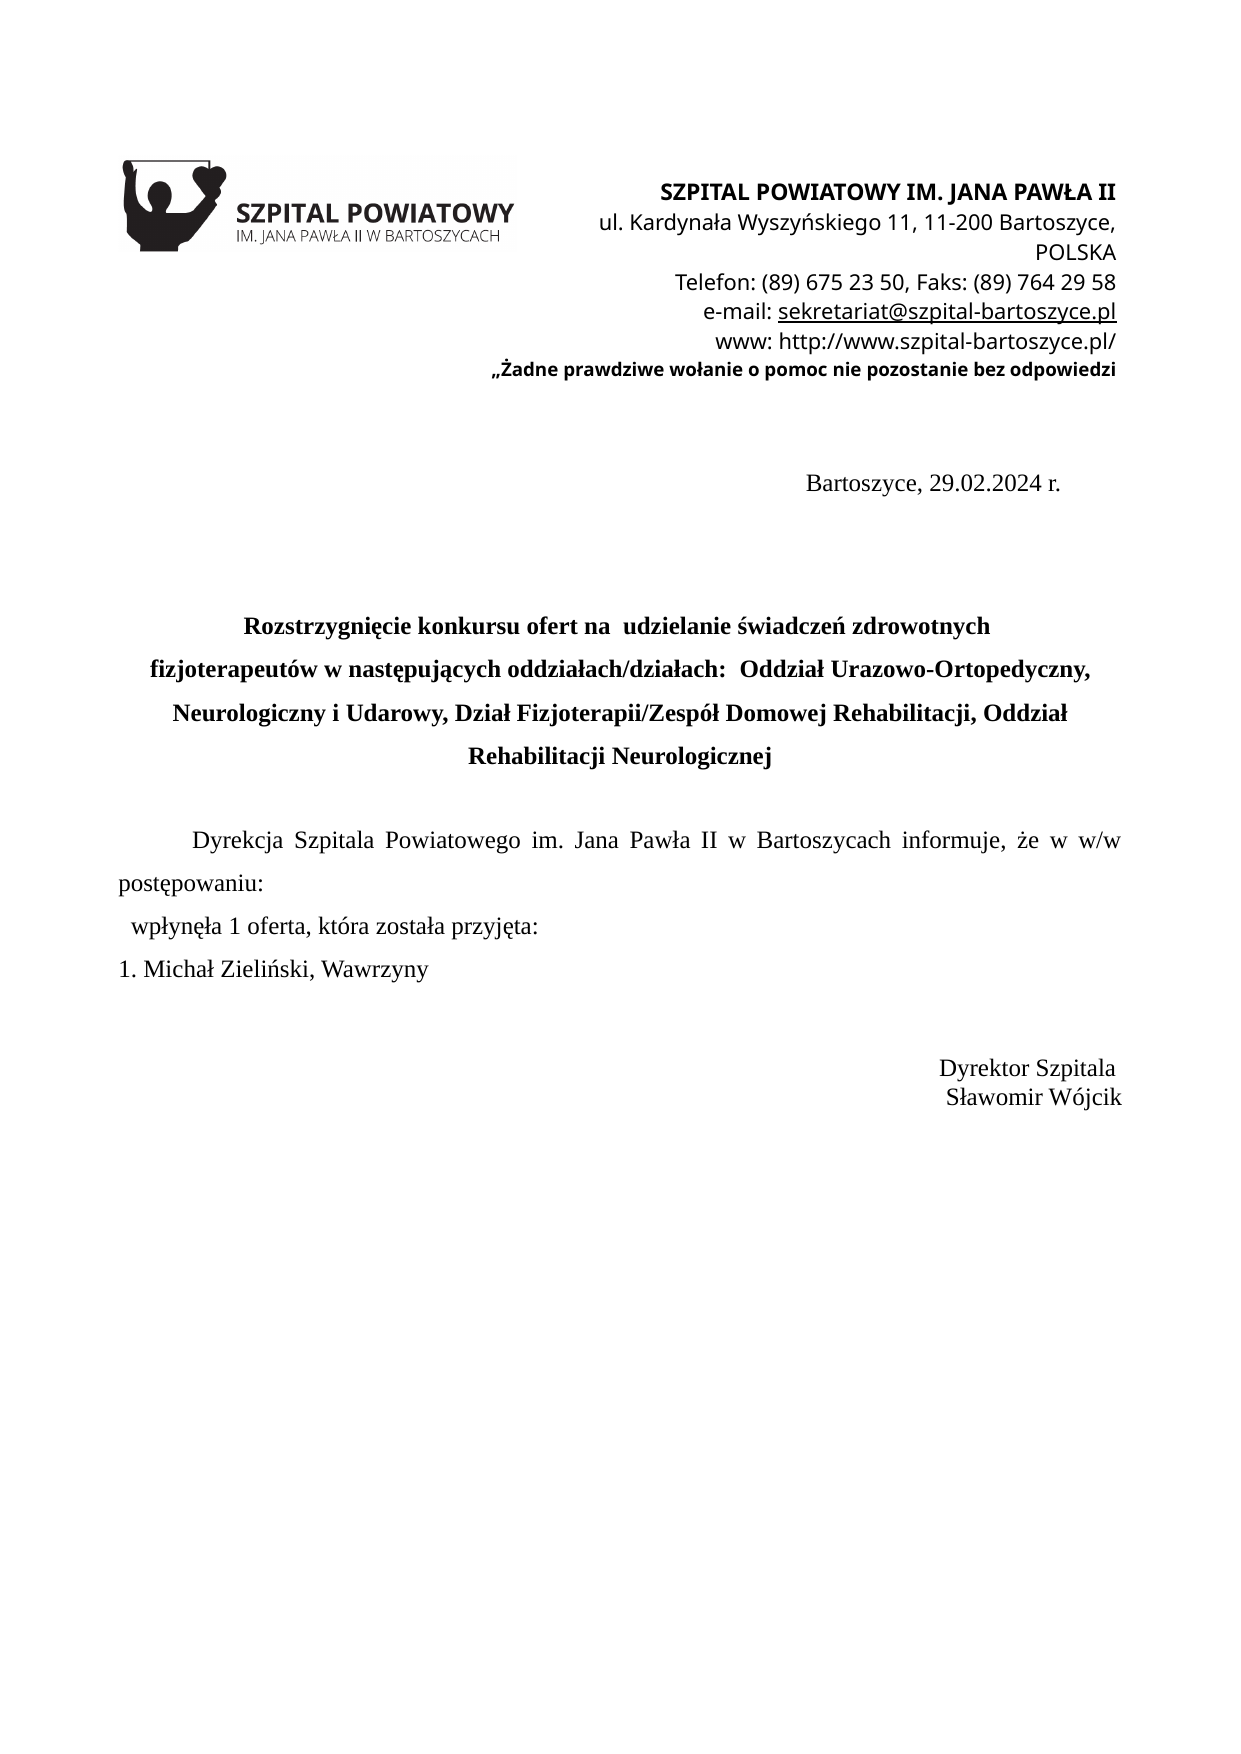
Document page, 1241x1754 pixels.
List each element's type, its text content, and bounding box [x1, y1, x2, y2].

subtitle e-mail: sekretariat@szpital-bartoszyce.pl [118, 296, 1116, 326]
subtitle Telefon: (89) 675 23 50, Faks: (89) 764 29 58 [118, 266, 1116, 296]
subtitle ul. Kardynała Wyszyńskiego 11, 11-200 Bartoszyce, POLSKA [118, 207, 1116, 266]
subtitle „Żadne prawdziwe wołanie o pomoc nie pozostanie bez odpowiedzi [118, 356, 1116, 381]
text Rozstrzygnięcie konkursu ofert na udzielanie świadczeń zdrowotnych [118, 611, 1122, 640]
picture [118, 155, 517, 252]
text Dyrektor Szpitala [118, 1053, 1122, 1082]
text Sławomir Wójcik [118, 1082, 1122, 1111]
subtitle SZPITAL POWIATOWY IM. JANA PAWŁA II [517, 176, 1116, 207]
text wpłynęła 1 oferta, która została przyjęta: [118, 911, 1122, 940]
text Dyrekcja Szpitala Powiatowego im. Jana Pawła II w Bartoszycach informuje, że w w/w postępowaniu: [118, 825, 1122, 897]
text 1. Michał Zieliński, Wawrzyny [118, 954, 1122, 983]
text Bartoszyce, 29.02.2024 r. [118, 468, 1122, 496]
subtitle www: http://www.szpital-bartoszyce.pl/ [118, 326, 1116, 356]
text fizjoterapeutów w następujących oddziałach/działach: Oddział Urazowo-Ortopedyczny, Neurologiczny i Udarowy, Dział Fizjoterapii/Zespół Domowej Rehabilitacji, Oddział Rehabilitacji Neurologicznej [118, 654, 1122, 769]
